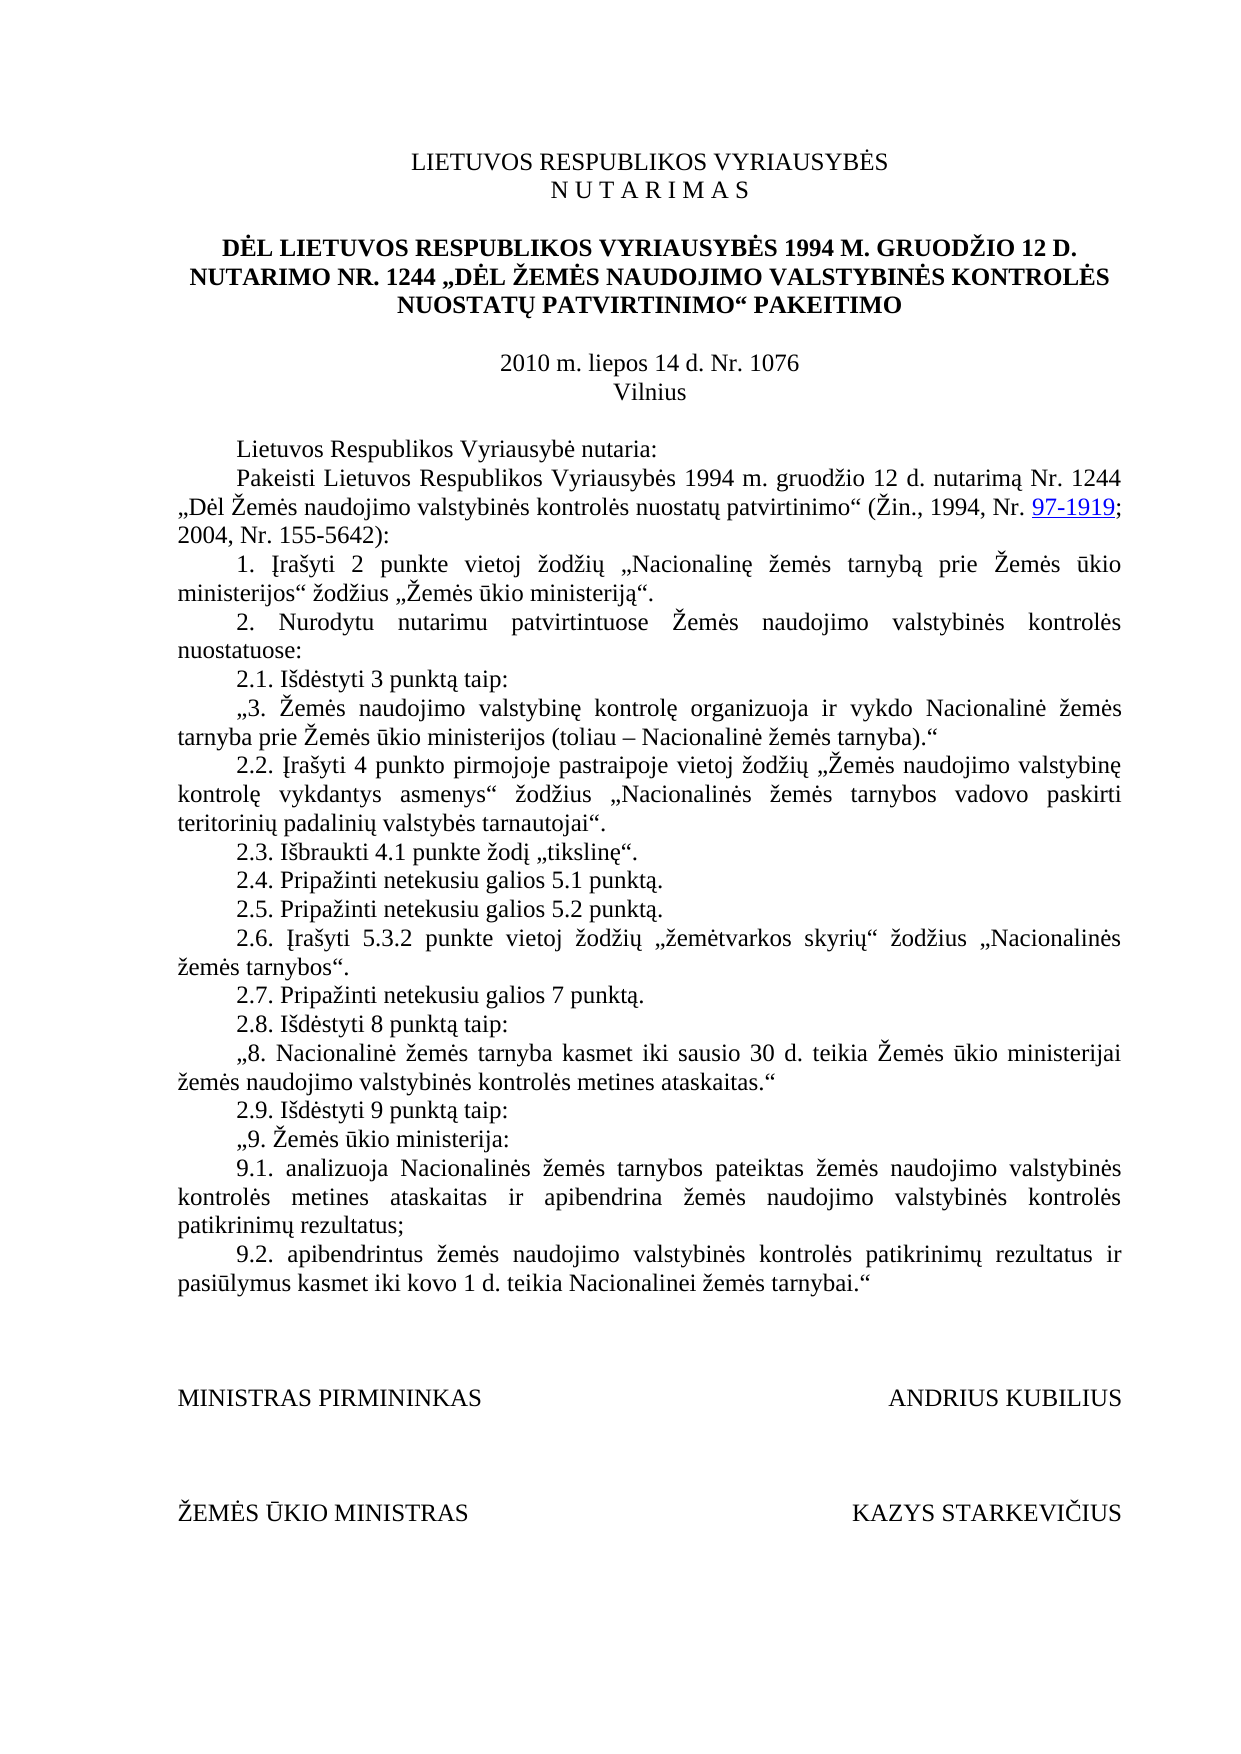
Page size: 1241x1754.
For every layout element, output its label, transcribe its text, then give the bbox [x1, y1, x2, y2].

text 9.1. analizuoja Nacionalinės žemės tarnybos pateiktas žemės naudojimo valstybinės kontrolės metines ataskaitas ir apibendrina žemės naudojimo valstybinės kontrolės patikrinimų rezultatus; [177, 1153, 1122, 1239]
text 2.7. Pripažinti netekusiu galios 7 punktą. [177, 981, 1122, 1009]
text 2.2. Įrašyti 4 punkto pirmojoje pastraipoje vietoj žodžių „Žemės naudojimo valstybinę kontrolę vykdantys asmenys“ žodžius „Nacionalinės žemės tarnybos vadovo paskirti teritorinių padalinių valstybės tarnautojai“. [177, 751, 1122, 837]
text „8. Nacionalinė žemės tarnyba kasmet iki sausio 30 d. teikia Žemės ūkio ministerijai žemės naudojimo valstybinės kontrolės metines ataskaitas.“ [177, 1038, 1122, 1096]
text ŽEMĖS ŪKIO MINISTRAS KAZYS STARKEVIČIUS [177, 1498, 1122, 1527]
text Vilnius [177, 377, 1122, 406]
text 1. Įrašyti 2 punkte vietoj žodžių „Nacionalinę žemės tarnybą prie Žemės ūkio ministerijos“ žodžius „Žemės ūkio ministeriją“. [177, 549, 1122, 607]
text 2.9. Išdėstyti 9 punktą taip: [177, 1096, 1122, 1124]
text DĖL LIETUVOS RESPUBLIKOS VYRIAUSYBĖS 1994 M. GRUODŽIO 12 D. NUTARIMO NR. 1244 „DĖL ŽEMĖS NAUDOJIMO VALSTYBINĖS KONTROLĖS NUOSTATŲ PATVIRTINIMO“ PAKEITIMO [177, 233, 1122, 319]
text Pakeisti Lietuvos Respublikos Vyriausybės 1994 m. gruodžio 12 d. nutarimą Nr. 1244 „Dėl Žemės naudojimo valstybinės kontrolės nuostatų patvirtinimo“ (Žin., 1994, Nr. 97-1919; 2004, Nr. 155-5642): [177, 463, 1122, 549]
text „9. Žemės ūkio ministerija: [177, 1124, 1122, 1153]
text 2.1. Išdėstyti 3 punktą taip: [177, 664, 1122, 693]
text 2.6. Įrašyti 5.3.2 punkte vietoj žodžių „žemėtvarkos skyrių“ žodžius „Nacionalinės žemės tarnybos“. [177, 923, 1122, 981]
text 2.3. Išbraukti 4.1 punkte žodį „tikslinę“. [177, 837, 1122, 866]
text „3. Žemės naudojimo valstybinę kontrolę organizuoja ir vykdo Nacionalinė žemės tarnyba prie Žemės ūkio ministerijos (toliau – Nacionalinė žemės tarnyba).“ [177, 693, 1122, 751]
text 2. Nurodytu nutarimu patvirtintuose Žemės naudojimo valstybinės kontrolės nuostatuose: [177, 607, 1122, 664]
text N U T A R I M A S [177, 176, 1122, 204]
text 2010 m. liepos 14 d. Nr. 1076 [177, 348, 1122, 377]
text 2.8. Išdėstyti 8 punktą taip: [177, 1009, 1122, 1038]
text MINISTRAS PIRMININKAS ANDRIUS KUBILIUS [177, 1383, 1122, 1412]
text 2.5. Pripažinti netekusiu galios 5.2 punktą. [177, 894, 1122, 923]
text 2.4. Pripažinti netekusiu galios 5.1 punktą. [177, 866, 1122, 894]
text LIETUVOS RESPUBLIKOS VYRIAUSYBĖS [177, 147, 1122, 176]
text Lietuvos Respublikos Vyriausybė nutaria: [177, 434, 1122, 463]
text 9.2. apibendrintus žemės naudojimo valstybinės kontrolės patikrinimų rezultatus ir pasiūlymus kasmet iki kovo 1 d. teikia Nacionalinei žemės tarnybai.“ [177, 1239, 1122, 1297]
